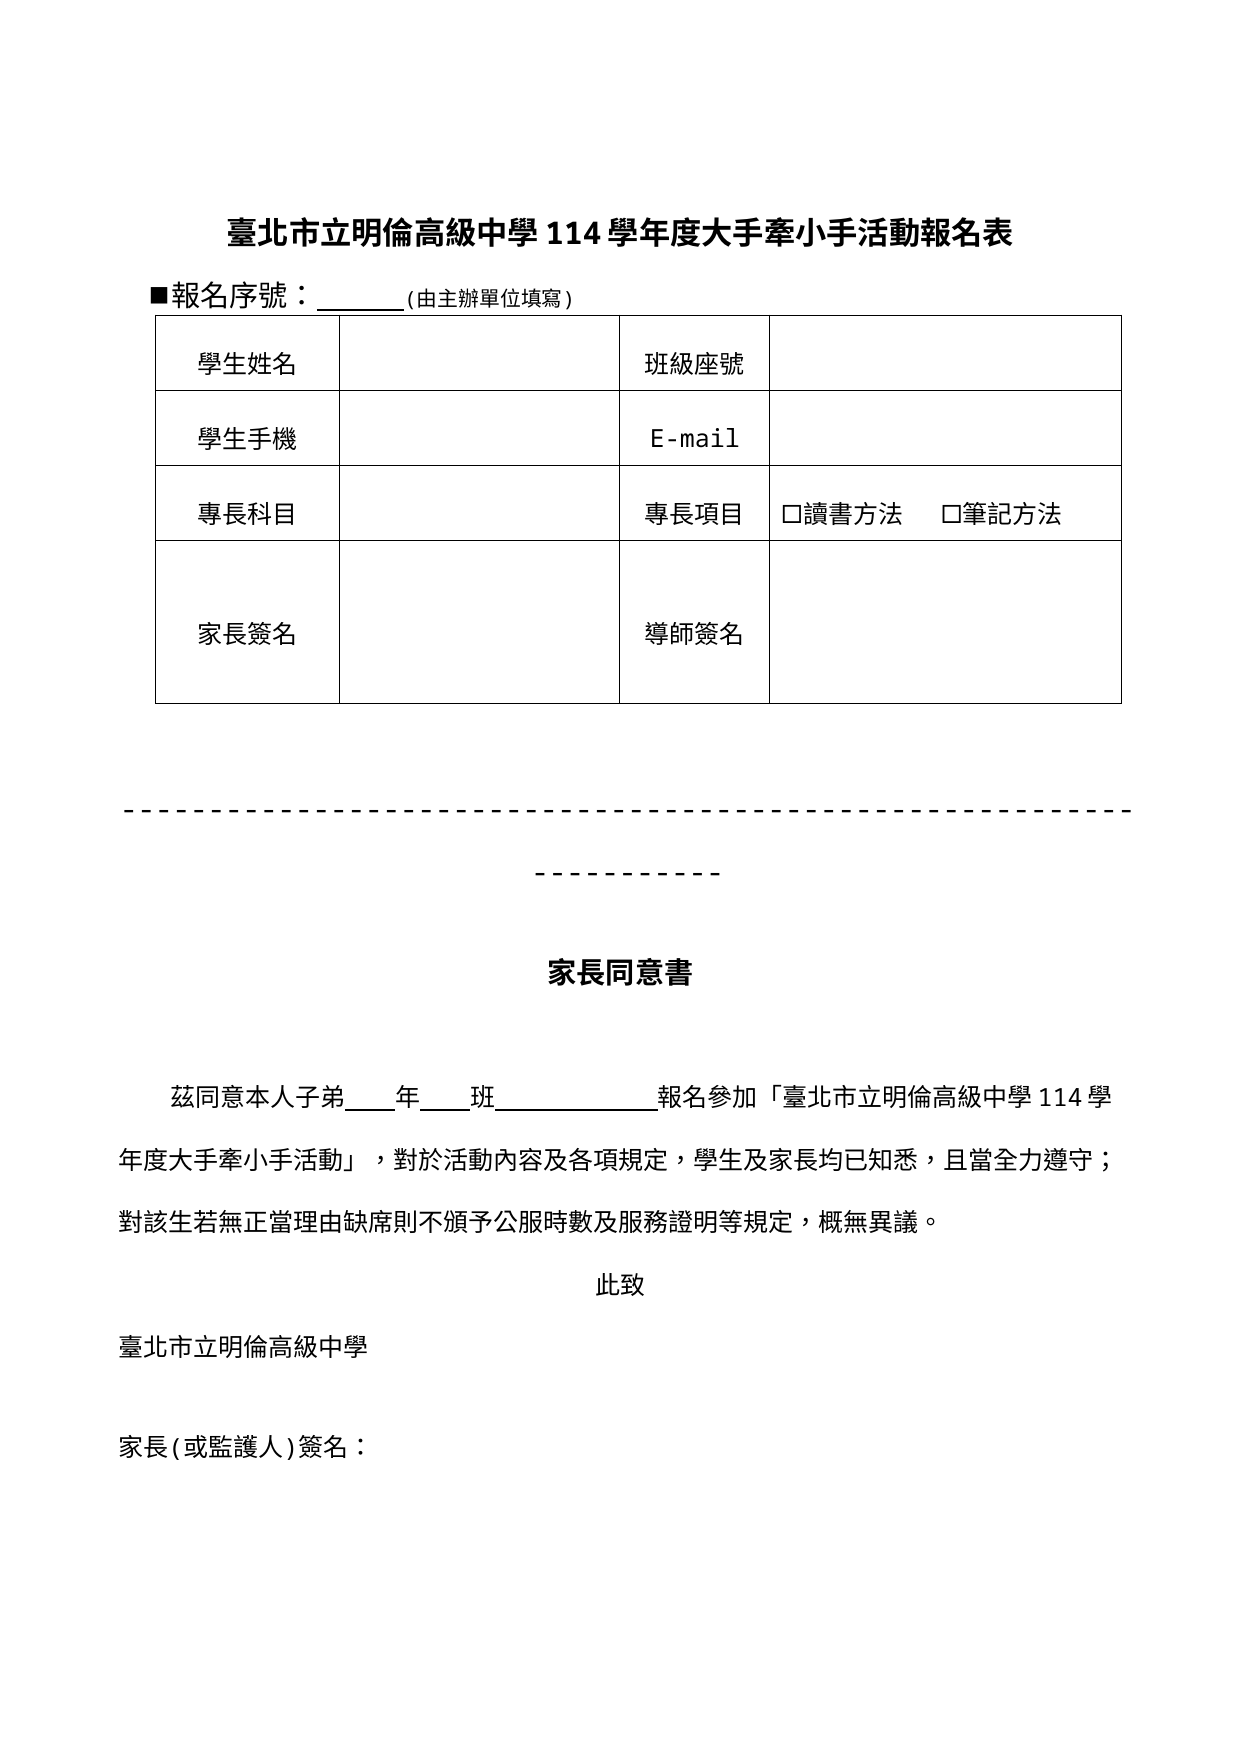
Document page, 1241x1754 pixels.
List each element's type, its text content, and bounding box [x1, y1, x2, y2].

table_cell [770, 541, 1121, 703]
text 家長同意書 [118, 929, 1122, 992]
table_cell E-mail [620, 391, 769, 464]
table_cell [340, 466, 619, 539]
table_header [340, 316, 619, 389]
table_cell 讀書方法 筆記方法 [770, 466, 1121, 539]
text 家長(或監護人)簽名： [118, 1404, 1122, 1467]
table_cell 專長項目 [620, 466, 769, 539]
table_cell [770, 391, 1121, 464]
table_header [770, 316, 1121, 389]
text 臺北市立明倫高級中學114學年度大手牽小手活動報名表 [118, 189, 1122, 252]
table_cell [340, 391, 619, 464]
text 報名序號： (由主辦單位填寫) [118, 252, 1122, 314]
table_header 班級座號 [620, 316, 769, 389]
text --------------------------------------------------------------------- [118, 767, 1137, 892]
text 臺北市立明倫高級中學 [118, 1304, 1122, 1367]
table_cell 導師簽名 [620, 541, 769, 703]
table_header 學生姓名 [156, 316, 339, 389]
table_cell 家長簽名 [156, 541, 339, 703]
table_cell [340, 541, 619, 703]
table_cell 專長科目 [156, 466, 339, 539]
text 此致 [118, 1242, 1122, 1304]
text 茲同意本人子弟 年 班 報名參加「臺北市立明倫高級中學114學年度大手牽小手活動」，對於活動內容及各項規定，學生及家長均已知悉，且當全力遵守；對該生若無正當理由缺席則不頒予公服時數及服務證明等規定，概無異議。 [118, 1054, 1122, 1242]
table_cell 學生手機 [156, 391, 339, 464]
